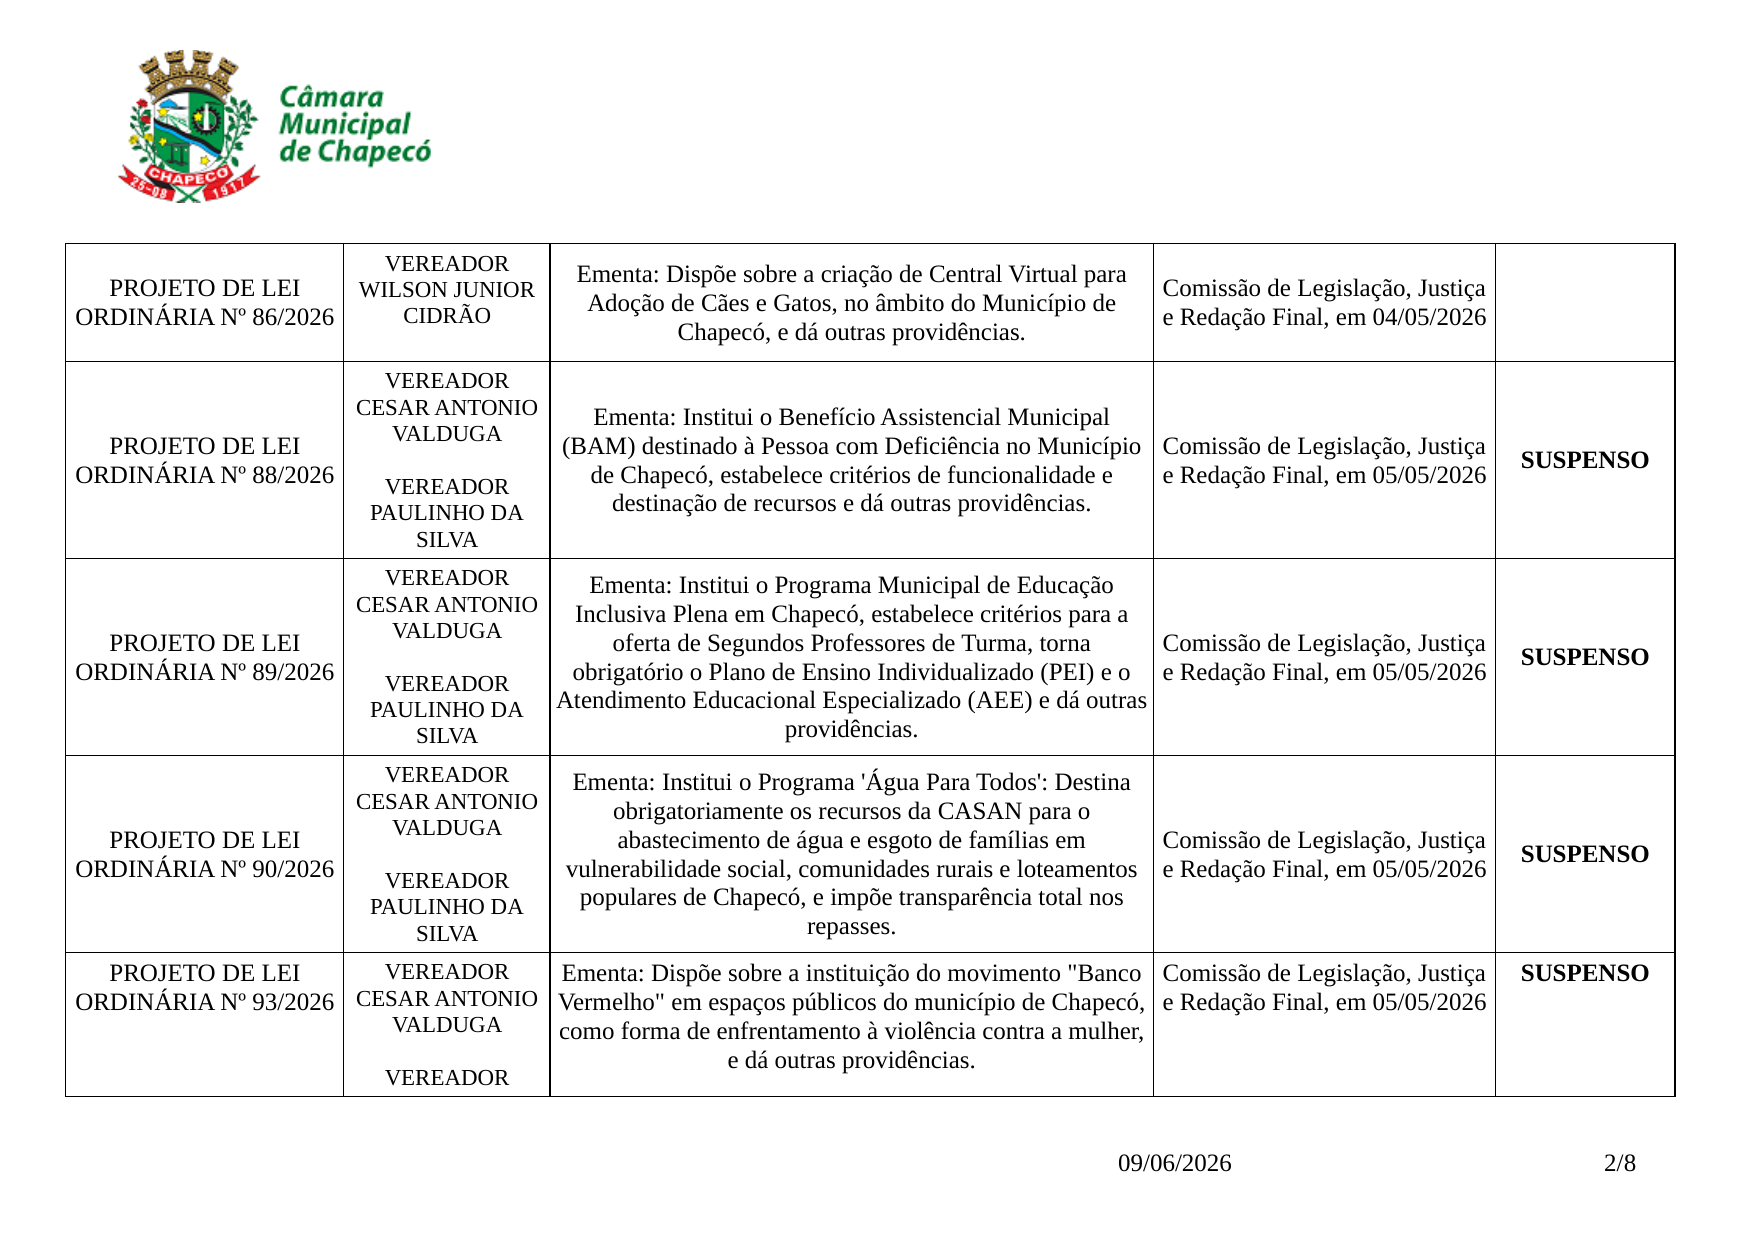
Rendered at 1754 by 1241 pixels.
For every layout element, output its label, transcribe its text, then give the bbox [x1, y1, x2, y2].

table_cell Comissão de Legislação, Justiça e Redação Final, em 05/05/2026 [1154, 756, 1495, 952]
table_cell [1496, 244, 1674, 361]
table_cell SUSPENSO [1496, 559, 1674, 755]
table_cell Ementa: Dispõe sobre a instituição do movimento "Banco Vermelho" em espaços públicos do município de Chapecó, como forma de enfrentamento à violência contra a mulher, e dá outras providências. [551, 953, 1153, 1096]
table_cell VEREADOR WILSON JUNIOR CIDRÃO [344, 244, 549, 361]
table_cell Ementa: Institui o Programa Municipal de Educação Inclusiva Plena em Chapecó, estabelece critérios para a oferta de Segundos Professores de Turma, torna obrigatório o Plano de Ensino Individualizado (PEI) e o Atendimento Educacional Especializado (AEE) e dá outras providências. [551, 559, 1153, 755]
table_cell SUSPENSO [1496, 756, 1674, 952]
table_cell PROJETO DE LEI ORDINÁRIA Nº 93/2026 [66, 953, 343, 1096]
table_cell Ementa: Dispõe sobre a criação de Central Virtual para Adoção de Cães e Gatos, no âmbito do Município de Chapecó, e dá outras providências. [551, 244, 1153, 361]
table_cell Ementa: Institui o Benefício Assistencial Municipal (BAM) destinado à Pessoa com Deficiência no Município de Chapecó, estabelece critérios de funcionalidade e destinação de recursos e dá outras providências. [551, 362, 1153, 558]
table_cell Comissão de Legislação, Justiça e Redação Final, em 04/05/2026 [1154, 244, 1495, 361]
table_cell PROJETO DE LEI ORDINÁRIA Nº 88/2026 [66, 362, 343, 558]
table_cell PROJETO DE LEI ORDINÁRIA Nº 90/2026 [66, 756, 343, 952]
table_cell Ementa: Institui o Programa 'Água Para Todos': Destina obrigatoriamente os recursos da CASAN para o abastecimento de água e esgoto de famílias em vulnerabilidade social, comunidades rurais e loteamentos populares de Chapecó, e impõe transparência total nos repasses. [551, 756, 1153, 952]
table_cell VEREADOR CESAR ANTONIO VALDUGA VEREADOR PAULINHO DA SILVA [344, 362, 549, 558]
table_cell SUSPENSO [1496, 953, 1674, 1096]
table_cell SUSPENSO [1496, 362, 1674, 558]
table_cell Comissão de Legislação, Justiça e Redação Final, em 05/05/2026 [1154, 362, 1495, 558]
table_cell Comissão de Legislação, Justiça e Redação Final, em 05/05/2026 [1154, 559, 1495, 755]
picture [118, 50, 431, 203]
table_cell VEREADOR CESAR ANTONIO VALDUGA VEREADOR PAULINHO DA SILVA [344, 559, 549, 755]
table_cell VEREADOR CESAR ANTONIO VALDUGA VEREADOR PAULINHO DA SILVA [344, 756, 549, 952]
table_cell Comissão de Legislação, Justiça e Redação Final, em 05/05/2026 [1154, 953, 1495, 1096]
table_cell PROJETO DE LEI ORDINÁRIA Nº 89/2026 [66, 559, 343, 755]
table_cell PROJETO DE LEI ORDINÁRIA Nº 86/2026 [66, 244, 343, 361]
table_cell VEREADOR CESAR ANTONIO VALDUGA VEREADOR [344, 953, 549, 1096]
